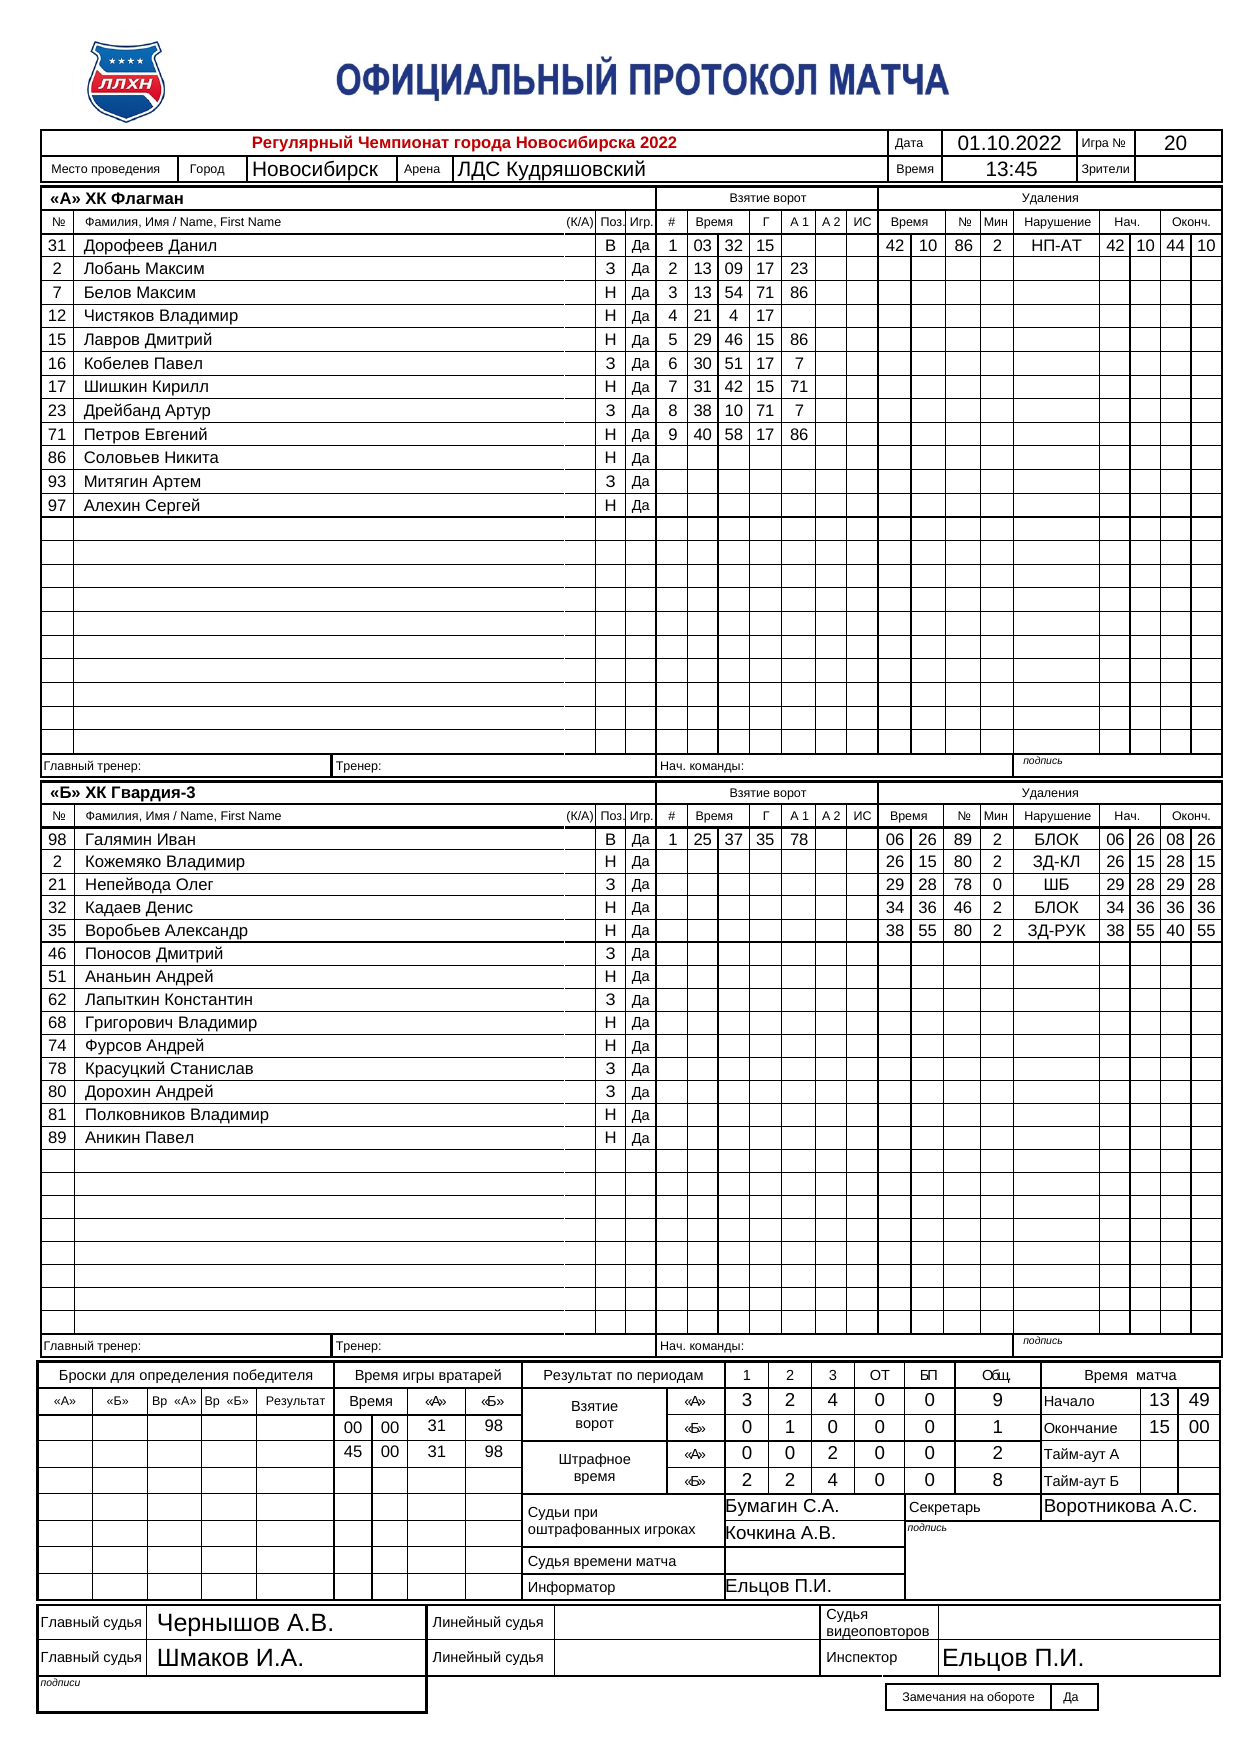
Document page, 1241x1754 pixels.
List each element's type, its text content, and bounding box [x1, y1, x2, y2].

table_cell [1192, 730, 1221, 753]
table_cell [1161, 966, 1190, 987]
table_cell [75, 1196, 564, 1218]
table_cell [782, 920, 815, 941]
table_cell [750, 896, 781, 918]
table_cell 7 [782, 352, 815, 374]
table_cell Кадаев Денис [75, 896, 564, 918]
table_cell З [596, 874, 625, 895]
table_cell [1100, 446, 1129, 469]
table_cell [75, 1173, 564, 1195]
table_cell [39, 1494, 92, 1520]
table_cell [912, 1012, 943, 1033]
table_cell [596, 730, 625, 753]
table_cell Воробьев Александр [75, 920, 564, 941]
table_cell [879, 612, 910, 634]
table_cell [816, 376, 846, 398]
table_cell Игр. [626, 211, 655, 233]
table_cell 13:45 [943, 157, 1076, 181]
table_cell 25 [688, 829, 717, 849]
table_cell [1014, 541, 1099, 564]
table_cell Да [626, 423, 655, 445]
table_cell Результат [257, 1389, 333, 1413]
table_cell 31 [688, 376, 717, 398]
table_cell [719, 920, 749, 941]
table_cell [688, 1035, 717, 1057]
table_cell [1161, 328, 1190, 351]
table_cell [946, 281, 980, 303]
table_cell [1131, 541, 1160, 564]
table_cell [1131, 659, 1160, 682]
table_cell [847, 943, 877, 964]
table_cell [981, 943, 1013, 964]
table_cell Линейный судья [428, 1640, 554, 1675]
table_header Броски для определения победителя [39, 1363, 333, 1387]
table_cell [1100, 588, 1129, 611]
table_cell 2 [981, 920, 1013, 941]
table_cell [626, 1311, 655, 1333]
table_cell [750, 612, 781, 634]
table_cell [1100, 1219, 1129, 1241]
table_cell 38 [1100, 920, 1129, 941]
table_cell [466, 1494, 521, 1520]
table_cell 32 [719, 235, 749, 256]
table_cell [719, 1311, 749, 1333]
table_cell [719, 446, 749, 469]
table_cell [981, 1127, 1013, 1149]
table_cell [657, 896, 687, 918]
table_cell [1131, 1173, 1160, 1195]
table_cell ИС [847, 211, 877, 233]
table_cell [816, 1035, 846, 1057]
table_cell [981, 541, 1013, 564]
table_cell [1161, 636, 1190, 658]
table_cell Да [626, 470, 655, 493]
table_cell Да [626, 305, 655, 327]
table_cell [879, 966, 910, 987]
table_cell 42 [1100, 235, 1129, 256]
table_cell [816, 494, 846, 516]
table_cell [257, 1416, 333, 1440]
table_cell [1131, 588, 1160, 611]
table_cell 0 [855, 1442, 904, 1467]
table_cell [1179, 1441, 1219, 1467]
table_cell [816, 966, 846, 987]
table_cell [912, 399, 945, 422]
table_cell [750, 1012, 781, 1033]
table_cell 00 [373, 1416, 407, 1440]
table_cell [981, 352, 1013, 374]
table_cell 36 [1161, 896, 1190, 918]
table_cell [1141, 1468, 1177, 1493]
table_cell [688, 1288, 717, 1310]
table_cell (К/А) [565, 805, 595, 826]
table_cell [657, 707, 687, 729]
table_cell [688, 541, 717, 564]
table_cell 30 [688, 352, 717, 374]
table_cell Дорофеев Данил [74, 235, 564, 256]
table_cell [688, 966, 717, 987]
table_cell [1014, 1012, 1099, 1033]
table_cell [565, 235, 595, 256]
table_cell [847, 376, 877, 398]
table_cell 0 [905, 1415, 954, 1440]
table_cell [782, 1104, 815, 1126]
table_cell 10 [719, 399, 749, 422]
table_cell № [42, 805, 74, 826]
table_cell [39, 1416, 92, 1440]
table_cell Фурсов Андрей [75, 1035, 564, 1057]
table_cell [750, 1242, 781, 1264]
table_header 3 [812, 1363, 854, 1387]
table_cell [42, 588, 73, 611]
table_cell [912, 1265, 943, 1287]
table_cell [1161, 1012, 1190, 1033]
table_cell 17 [750, 352, 781, 374]
table_cell Да [626, 281, 655, 303]
table_cell [879, 376, 910, 398]
table_cell 21 [688, 305, 717, 327]
table_cell [912, 989, 943, 1011]
table_cell [816, 518, 846, 540]
table_cell 8 [657, 399, 687, 422]
table_cell [688, 1012, 717, 1033]
table_cell [74, 730, 564, 753]
table_cell [782, 1150, 815, 1172]
table_cell 2 [981, 896, 1013, 918]
table_cell [1014, 1288, 1099, 1310]
table_cell [565, 541, 595, 564]
table_cell [847, 423, 877, 445]
table_cell [257, 1521, 333, 1546]
table_cell [596, 683, 625, 706]
table_cell [1100, 281, 1129, 303]
table_cell Да [626, 829, 655, 849]
table_cell 86 [782, 281, 815, 303]
table_cell 0 [812, 1415, 854, 1440]
table_cell [1100, 659, 1129, 682]
table_cell Нач. команды: [657, 1335, 1012, 1356]
table_cell [1131, 989, 1160, 1011]
table_cell Нарушение [1014, 211, 1099, 233]
table_cell 55 [912, 920, 943, 941]
table_cell 86 [782, 328, 815, 351]
table_cell [1014, 612, 1099, 634]
table_cell Да [626, 850, 655, 872]
table_cell [1014, 446, 1099, 469]
table_cell Да [626, 352, 655, 374]
table_cell [1100, 1242, 1129, 1264]
table_cell 1 [657, 829, 687, 849]
table_cell Ельцов П.И. [939, 1640, 1219, 1675]
table_cell 15 [1192, 850, 1221, 872]
table_cell [944, 1058, 980, 1079]
table_cell [847, 1288, 877, 1310]
table_cell Взятие ворот [523, 1389, 666, 1440]
table_cell 71 [42, 423, 73, 445]
table_cell [946, 683, 980, 706]
table_cell [750, 1150, 781, 1172]
table_cell 35 [750, 829, 781, 849]
table_cell 13 [688, 281, 717, 303]
table_cell 15 [42, 328, 73, 351]
table_cell [42, 683, 73, 706]
table_cell [912, 1150, 943, 1172]
table_cell [981, 1104, 1013, 1126]
table_cell Да [626, 494, 655, 516]
table_cell [42, 541, 73, 564]
table_header Общ. [956, 1363, 1040, 1387]
table_cell [912, 659, 945, 682]
table_cell [816, 683, 846, 706]
table_cell [1192, 943, 1221, 964]
table_cell [912, 636, 945, 658]
table_cell 06 [879, 829, 910, 849]
table_cell [1192, 470, 1221, 493]
table_cell [1100, 1127, 1129, 1149]
table_cell [1192, 1288, 1221, 1310]
table_cell [912, 423, 945, 445]
table_cell [93, 1521, 147, 1546]
table_cell (К/А) [565, 211, 595, 233]
table_cell [719, 636, 749, 658]
table_cell [816, 1219, 846, 1241]
table_cell [981, 1196, 1013, 1218]
table_cell [944, 989, 980, 1011]
table_cell [148, 1468, 201, 1493]
table_cell [782, 683, 815, 706]
table_cell З [596, 399, 625, 422]
table_cell [1131, 257, 1160, 280]
table_cell [816, 659, 846, 682]
table_cell Окончание [1042, 1415, 1140, 1440]
table_cell [912, 1288, 943, 1310]
table_cell [335, 1574, 371, 1599]
table_cell Секретарь [906, 1495, 1040, 1520]
table_cell [565, 1104, 595, 1126]
table_cell [879, 636, 910, 658]
table_cell [335, 1547, 371, 1573]
table_cell [879, 730, 910, 753]
table_cell [847, 730, 877, 753]
table_cell [782, 874, 815, 895]
table_cell [148, 1547, 201, 1573]
table_cell Да [626, 989, 655, 1011]
table_cell [1192, 707, 1221, 729]
table_cell [688, 1081, 717, 1103]
table_cell 31 [408, 1441, 465, 1467]
table_cell Судьи при оштрафованных игроках [523, 1495, 724, 1546]
table_cell 4 [812, 1468, 854, 1493]
table_cell [847, 1196, 877, 1218]
table_cell [946, 376, 980, 398]
table_cell [1161, 541, 1190, 564]
table_cell [750, 1288, 781, 1310]
table_cell [912, 730, 945, 753]
table_cell [1131, 612, 1160, 634]
table_cell [565, 328, 595, 351]
table_cell [202, 1441, 256, 1467]
table_cell [657, 874, 687, 895]
table_cell [944, 1219, 980, 1241]
table_cell [688, 1127, 717, 1149]
table_cell [816, 565, 846, 587]
table_cell З [596, 1058, 625, 1079]
table_cell Поз. [596, 211, 625, 233]
table_cell [202, 1468, 256, 1493]
table_cell [688, 1058, 717, 1079]
table_cell [565, 1196, 595, 1218]
table_cell [1131, 1127, 1160, 1149]
table_cell [847, 1311, 877, 1333]
table_cell [782, 850, 815, 872]
table_cell [981, 423, 1013, 445]
table_cell [1161, 1288, 1190, 1310]
table_cell [1192, 423, 1221, 445]
table_cell [782, 730, 815, 753]
table_cell [1100, 966, 1129, 987]
table_header Время игры вратарей [335, 1363, 521, 1387]
table_cell [847, 1150, 877, 1172]
table_cell [1131, 328, 1160, 351]
table_cell ИС [847, 805, 877, 826]
table_cell [1014, 257, 1099, 280]
table_cell [719, 470, 749, 493]
table_cell [981, 1311, 1013, 1333]
table_cell [257, 1441, 333, 1467]
table_cell [847, 1219, 877, 1241]
table_cell [981, 305, 1013, 327]
table_cell № [42, 211, 73, 233]
table_cell [1161, 518, 1190, 540]
table_cell [1100, 565, 1129, 587]
table_cell [719, 683, 749, 706]
table_cell [946, 518, 980, 540]
table_cell [981, 446, 1013, 469]
table_cell [1100, 1081, 1129, 1103]
table_cell [879, 352, 910, 374]
table_cell [847, 707, 877, 729]
table_cell 26 [1100, 850, 1129, 872]
table_cell [879, 1058, 910, 1079]
table_cell [1161, 305, 1190, 327]
table_cell [782, 1127, 815, 1149]
table_cell [657, 494, 687, 516]
table_cell 1 [657, 235, 687, 256]
table_cell [946, 305, 980, 327]
table_cell [912, 1058, 943, 1079]
table_cell Чистяков Владимир [74, 305, 564, 327]
table_cell [596, 565, 625, 587]
table_cell [981, 328, 1013, 351]
table_cell 46 [719, 328, 749, 351]
table_cell [1131, 1058, 1160, 1079]
table_cell [719, 850, 749, 872]
table_cell 51 [719, 352, 749, 374]
table_cell 2 [726, 1468, 768, 1493]
table_cell [816, 1311, 846, 1333]
table_cell Время [688, 211, 749, 233]
table_cell [719, 1127, 749, 1149]
table_cell [1014, 989, 1099, 1011]
table_cell [879, 423, 910, 445]
table_cell [879, 518, 910, 540]
table_cell «Б» [668, 1468, 724, 1493]
table_cell [879, 1288, 910, 1310]
table_cell [912, 352, 945, 374]
table_cell [816, 541, 846, 564]
table_cell [981, 730, 1013, 753]
table_cell [1161, 376, 1190, 398]
table_cell [1014, 636, 1099, 658]
table_cell [657, 1058, 687, 1079]
table_cell [657, 636, 687, 658]
table_cell [1014, 1196, 1099, 1218]
table_cell Красуцкий Станислав [75, 1058, 564, 1079]
table_cell З [596, 989, 625, 1011]
table_cell [981, 612, 1013, 634]
table_cell «А» [39, 1389, 92, 1413]
table_cell [657, 470, 687, 493]
table_cell [879, 989, 910, 1011]
table_cell [847, 1104, 877, 1126]
table_cell [944, 1311, 980, 1333]
table_header Игра № [1078, 131, 1134, 155]
table_cell [1192, 683, 1221, 706]
table_cell [1014, 1173, 1099, 1195]
table_cell [42, 1150, 74, 1172]
table_cell [565, 730, 595, 753]
table_cell [981, 494, 1013, 516]
table_cell [726, 1548, 904, 1573]
table_cell [688, 896, 717, 918]
table_cell Белов Максим [74, 281, 564, 303]
table_cell [719, 1173, 749, 1195]
table_cell [657, 850, 687, 872]
table_cell [847, 305, 877, 327]
table_cell [981, 1288, 1013, 1310]
table_cell [565, 399, 595, 422]
table_cell А 2 [816, 805, 846, 826]
table_cell [782, 896, 815, 918]
table_cell [626, 636, 655, 658]
table_cell [719, 612, 749, 634]
table_cell 31 [42, 235, 73, 256]
table_cell [688, 612, 717, 634]
table_cell «А» [668, 1389, 724, 1413]
table_cell [847, 1173, 877, 1195]
table_cell [1131, 1219, 1160, 1241]
table_cell [657, 1196, 687, 1218]
table_cell [719, 1265, 749, 1287]
table_cell Да [626, 376, 655, 398]
table_cell [879, 1035, 910, 1057]
table_header «А» ХК Флагман [42, 188, 655, 209]
table_cell [74, 565, 564, 587]
table_cell «А» [668, 1442, 724, 1467]
table_cell [257, 1547, 333, 1573]
table_cell 17 [42, 376, 73, 398]
table_cell [879, 565, 910, 587]
table_cell [1161, 1265, 1190, 1287]
table_cell [1100, 943, 1129, 964]
table_cell 31 [408, 1416, 465, 1440]
table_cell 21 [42, 874, 74, 895]
table_cell [981, 1035, 1013, 1057]
table_cell [981, 1219, 1013, 1241]
table_cell [912, 305, 945, 327]
table_cell 4 [657, 305, 687, 327]
table_cell [816, 423, 846, 445]
table_cell 2 [981, 235, 1013, 256]
table_cell 0 [726, 1415, 768, 1440]
table_cell [847, 518, 877, 540]
table_cell [626, 1150, 655, 1172]
table_cell З [596, 1081, 625, 1103]
table_cell Нарушение [1014, 805, 1099, 826]
table_cell [1100, 1104, 1129, 1126]
table_cell [946, 352, 980, 374]
table_cell [148, 1521, 201, 1546]
table_cell [565, 943, 595, 964]
table_cell Нач. [1100, 211, 1160, 233]
table_cell [879, 1196, 910, 1218]
table_cell 17 [750, 305, 781, 327]
table_cell Алехин Сергей [74, 494, 564, 516]
table_cell Да [626, 328, 655, 351]
table_cell [847, 850, 877, 872]
table_cell [750, 446, 781, 469]
table_cell [1192, 1265, 1221, 1287]
table_cell [782, 494, 815, 516]
table_cell 2 [812, 1442, 854, 1467]
table_cell [74, 588, 564, 611]
table_cell [981, 966, 1013, 987]
table_cell [657, 518, 687, 540]
table_cell 98 [466, 1441, 521, 1467]
table_cell [626, 565, 655, 587]
table_cell Ананьин Андрей [75, 966, 564, 987]
table_cell [466, 1521, 521, 1546]
table_cell Н [596, 966, 625, 987]
table_cell [1131, 305, 1160, 327]
table_cell [1131, 1242, 1160, 1264]
table_cell 62 [42, 989, 74, 1011]
table_cell [373, 1468, 407, 1493]
table_cell 34 [1100, 896, 1129, 918]
table_cell [750, 636, 781, 658]
table_cell [1131, 281, 1160, 303]
table_cell [1192, 1196, 1221, 1218]
table_cell Да [626, 896, 655, 918]
table_cell [847, 588, 877, 611]
table_cell 7 [42, 281, 73, 303]
table_cell [565, 989, 595, 1011]
table_cell [944, 1035, 980, 1057]
table_cell 0 [855, 1389, 904, 1413]
table_cell [946, 541, 980, 564]
table_cell Главный судья [39, 1606, 146, 1639]
table_cell [74, 707, 564, 729]
table_cell Кочкина А.В. [726, 1521, 904, 1546]
table_cell 0 [905, 1442, 954, 1467]
table_cell [202, 1521, 256, 1546]
table_cell [912, 1173, 943, 1195]
table_cell 34 [879, 896, 910, 918]
table_cell 32 [42, 896, 74, 918]
table_cell [816, 352, 846, 374]
table_cell [565, 1242, 595, 1264]
table_cell [847, 565, 877, 587]
table_cell [688, 470, 717, 493]
table_cell Чернышов А.В. [147, 1606, 425, 1639]
table_cell [1161, 659, 1190, 682]
table_cell [750, 850, 781, 872]
table_cell [75, 1265, 564, 1287]
table_cell [466, 1574, 521, 1599]
table_cell [816, 1265, 846, 1287]
table_cell [1131, 1150, 1160, 1172]
table_cell [1100, 494, 1129, 516]
table_cell [596, 1242, 625, 1264]
table_cell [1014, 588, 1099, 611]
table_cell [202, 1416, 256, 1440]
table_cell [816, 470, 846, 493]
table_cell [1131, 494, 1160, 516]
table_cell [74, 636, 564, 658]
table_cell [1100, 1150, 1129, 1172]
table_cell 26 [879, 850, 910, 872]
table_cell [148, 1494, 201, 1520]
table_cell [719, 565, 749, 587]
table_cell [719, 494, 749, 516]
table_cell [408, 1547, 465, 1573]
table_cell [912, 1035, 943, 1057]
table_cell [408, 1468, 465, 1493]
table_cell [565, 1311, 595, 1333]
table_cell [981, 1081, 1013, 1103]
table_cell [657, 1012, 687, 1033]
table_cell [657, 966, 687, 987]
table_cell [1131, 352, 1160, 374]
table_cell Да [626, 1012, 655, 1033]
table_cell 0 [855, 1468, 904, 1493]
table_cell Н [596, 1127, 625, 1149]
table_cell [626, 1242, 655, 1264]
table_cell [719, 1058, 749, 1079]
table_cell [565, 470, 595, 493]
table_cell З [596, 943, 625, 964]
table_cell [946, 659, 980, 682]
table_cell [42, 612, 73, 634]
table_cell [1131, 470, 1160, 493]
table_cell Дорохин Андрей [75, 1081, 564, 1103]
table_cell [42, 1311, 74, 1333]
table_cell Фамилия, Имя / Name, First Name [74, 211, 565, 233]
table_cell [750, 1127, 781, 1149]
table_cell [981, 1265, 1013, 1287]
table_cell [688, 1219, 717, 1241]
table_cell ЗД-РУК [1014, 920, 1099, 941]
table_cell Непейвода Олег [75, 874, 564, 895]
table_cell [1192, 966, 1221, 987]
table_cell 40 [1161, 920, 1190, 941]
table_cell [1100, 518, 1129, 540]
table_cell [816, 1288, 846, 1310]
table_cell [39, 1521, 92, 1546]
table_cell [657, 446, 687, 469]
table_cell [879, 707, 910, 729]
table_cell Кобелев Павел [74, 352, 564, 374]
table_cell [782, 1288, 815, 1310]
table_cell [1161, 588, 1190, 611]
table_cell 42 [719, 376, 749, 398]
table_cell [657, 1104, 687, 1126]
table_cell [1014, 1081, 1099, 1103]
table_cell 0 [905, 1389, 954, 1413]
table_cell [782, 1035, 815, 1057]
table_cell [782, 1196, 815, 1218]
table_cell [782, 943, 815, 964]
table_cell [1131, 943, 1160, 964]
table_cell [1161, 257, 1190, 280]
table_cell [912, 1219, 943, 1241]
table_cell 28 [1161, 850, 1190, 872]
table_cell 28 [1192, 874, 1221, 895]
table_cell [981, 518, 1013, 540]
table_cell [565, 1058, 595, 1079]
table_cell Н [596, 896, 625, 918]
table_cell [42, 659, 73, 682]
table_cell [750, 683, 781, 706]
table_cell Вр «Б» [202, 1389, 256, 1413]
table_cell [1014, 281, 1099, 303]
table_cell [847, 636, 877, 658]
table_cell 68 [42, 1012, 74, 1033]
table_cell [688, 683, 717, 706]
table_cell [981, 683, 1013, 706]
table_cell 78 [944, 874, 980, 895]
table_cell [750, 588, 781, 611]
table_cell [719, 659, 749, 682]
table_cell [981, 399, 1013, 422]
table_cell [1014, 518, 1099, 540]
table_cell [565, 829, 595, 849]
table_cell [879, 1081, 910, 1103]
table_cell [42, 518, 73, 540]
table_cell 5 [657, 328, 687, 351]
table_cell Время [879, 211, 945, 233]
table_cell 35 [42, 920, 74, 941]
table_cell [42, 1173, 74, 1195]
table_cell [626, 588, 655, 611]
table_cell [946, 257, 980, 280]
table_cell Тайм-аут Б [1042, 1468, 1140, 1493]
table_cell [688, 1104, 717, 1126]
table_cell [1014, 1127, 1099, 1149]
table_cell Информатор [523, 1575, 724, 1599]
table_cell [879, 305, 910, 327]
table_cell 55 [1192, 920, 1221, 941]
table_cell [1014, 399, 1099, 422]
table_cell [1014, 328, 1099, 351]
table_cell [657, 683, 687, 706]
table_cell [939, 1606, 1219, 1639]
table_cell [42, 565, 73, 587]
table_cell А 2 [816, 211, 846, 233]
table_cell 36 [1131, 896, 1160, 918]
table_cell Н [596, 281, 625, 303]
table_cell [565, 423, 595, 445]
table_cell [847, 257, 877, 280]
table_cell [688, 446, 717, 469]
table_cell [750, 1196, 781, 1218]
table_cell [555, 1606, 819, 1639]
table_cell [847, 281, 877, 303]
table_cell [750, 1265, 781, 1287]
table_cell [565, 588, 595, 611]
table_cell [719, 1104, 749, 1126]
table_cell Г [750, 805, 781, 826]
table_cell [719, 896, 749, 918]
table_cell [1192, 588, 1221, 611]
table_cell [816, 920, 846, 941]
table_cell [1100, 399, 1129, 422]
table_cell [981, 707, 1013, 729]
table_cell 00 [373, 1441, 407, 1467]
table_cell В [596, 235, 625, 256]
table_cell 0 [855, 1415, 904, 1440]
table_cell 29 [688, 328, 717, 351]
table_cell [847, 494, 877, 516]
table_cell [657, 1127, 687, 1149]
table_cell [1100, 683, 1129, 706]
table_cell Время [889, 157, 941, 181]
table_cell [688, 565, 717, 587]
table_cell 2 [981, 850, 1013, 872]
table_cell Да [626, 1058, 655, 1079]
table_cell Да [626, 943, 655, 964]
table_cell Митягин Артем [74, 470, 564, 493]
table_cell [202, 1494, 256, 1520]
table_cell [847, 399, 877, 422]
table_cell [981, 565, 1013, 587]
table_cell [1192, 1173, 1221, 1195]
table_cell [1192, 1081, 1221, 1103]
table_cell [1014, 470, 1099, 493]
table_cell [565, 376, 595, 398]
table_cell [596, 1196, 625, 1218]
table_cell [719, 966, 749, 987]
table_cell [719, 1150, 749, 1172]
table_cell [847, 683, 877, 706]
table_cell [565, 1265, 595, 1287]
table_cell [1161, 707, 1190, 729]
table_cell 89 [944, 829, 980, 849]
table_cell 2 [657, 257, 687, 280]
table_cell [688, 1265, 717, 1287]
table_cell [1014, 565, 1099, 587]
table_cell [1161, 1058, 1190, 1079]
table_cell 23 [42, 399, 73, 422]
table_cell [657, 612, 687, 634]
table_cell подписи [39, 1677, 425, 1711]
table_cell [912, 376, 945, 398]
table_cell Начало [1042, 1389, 1140, 1413]
table_cell [626, 518, 655, 540]
table_cell [912, 257, 945, 280]
table_cell Да [626, 1127, 655, 1149]
table_cell А 1 [782, 805, 815, 826]
table_cell [1014, 1035, 1099, 1057]
table_cell [596, 588, 625, 611]
table_cell [879, 659, 910, 682]
table_header 1 [726, 1363, 768, 1387]
table_cell [657, 1242, 687, 1264]
table_cell [1131, 636, 1160, 658]
table_cell 38 [879, 920, 910, 941]
table_cell 03 [688, 235, 717, 256]
table_cell 49 [1179, 1389, 1219, 1413]
table_cell Место проведения [42, 157, 177, 181]
table_cell 40 [688, 423, 717, 445]
table_cell [565, 1081, 595, 1103]
table_cell ШБ [1014, 874, 1099, 895]
table_cell [879, 1265, 910, 1287]
table_cell [1099, 1682, 1220, 1711]
table_cell Н [596, 1104, 625, 1126]
table_cell 93 [42, 470, 73, 493]
table_cell [750, 659, 781, 682]
table_cell 78 [42, 1058, 74, 1079]
table_cell [1014, 1265, 1099, 1287]
table_cell [565, 966, 595, 987]
table_cell [944, 1196, 980, 1218]
table_cell [657, 541, 687, 564]
table_cell [750, 565, 781, 587]
table_cell 71 [782, 376, 815, 398]
table_cell [257, 1574, 333, 1599]
table_cell [816, 235, 846, 256]
table_cell 37 [719, 829, 749, 849]
table_cell [626, 1288, 655, 1310]
table_cell [1014, 494, 1099, 516]
table_cell БЛОК [1014, 896, 1099, 918]
table_cell [596, 1311, 625, 1333]
table_cell Н [596, 376, 625, 398]
table_cell [688, 518, 717, 540]
table_cell [879, 588, 910, 611]
table_cell [565, 1150, 595, 1172]
table_cell [1014, 659, 1099, 682]
table_cell [782, 1311, 815, 1333]
table_cell [816, 730, 846, 753]
table_cell [626, 730, 655, 753]
table_cell [1014, 683, 1099, 706]
table_cell [1192, 518, 1221, 540]
table_cell [981, 1173, 1013, 1195]
table_cell Оконч. [1161, 805, 1221, 826]
table_cell Оконч. [1161, 211, 1221, 233]
table_cell 26 [912, 829, 943, 849]
table_cell [816, 636, 846, 658]
table_cell подпись [1014, 1335, 1221, 1356]
table_cell 15 [750, 328, 781, 351]
table_cell [1161, 1104, 1190, 1126]
table_cell [657, 565, 687, 587]
table_cell [847, 541, 877, 564]
table_cell 10 [912, 235, 945, 256]
table_cell [596, 1173, 625, 1195]
table_cell [1014, 1311, 1099, 1333]
table_cell Н [596, 1012, 625, 1033]
table_cell [782, 235, 815, 256]
table_cell Да [626, 1081, 655, 1103]
table_cell 86 [782, 423, 815, 445]
table_cell [981, 1150, 1013, 1172]
table_cell [750, 730, 781, 753]
table_cell 58 [719, 423, 749, 445]
table_cell [565, 636, 595, 658]
table_cell [946, 707, 980, 729]
table_cell [1161, 612, 1190, 634]
table_cell [657, 1311, 687, 1333]
table_cell [42, 1242, 74, 1264]
table_cell Н [596, 494, 625, 516]
table_cell 4 [812, 1389, 854, 1413]
table_cell [782, 518, 815, 540]
table_cell [750, 1219, 781, 1241]
table_cell 2 [956, 1442, 1040, 1467]
table_cell Штрафное время [523, 1442, 666, 1493]
table_cell [912, 707, 945, 729]
table_cell [719, 588, 749, 611]
table_cell [1014, 730, 1099, 753]
table_cell [782, 588, 815, 611]
table_cell [847, 1058, 877, 1079]
table_cell 55 [1131, 920, 1160, 941]
table_cell [750, 541, 781, 564]
table_cell [782, 541, 815, 564]
table_header Взятие ворот [657, 188, 877, 209]
table_cell [719, 1012, 749, 1033]
table_cell Да [626, 920, 655, 941]
table_cell [750, 707, 781, 729]
table_cell [565, 1035, 595, 1057]
table_cell [657, 1173, 687, 1195]
table_cell [1161, 1173, 1190, 1195]
table_cell [1100, 1311, 1129, 1333]
table_cell Галямин Иван [75, 829, 564, 849]
table_cell [657, 659, 687, 682]
table_cell [944, 1265, 980, 1287]
table_cell [1014, 1242, 1099, 1264]
table_cell [1131, 707, 1160, 729]
table_cell [39, 1468, 92, 1493]
table_cell «А» [408, 1389, 465, 1413]
table_cell № [944, 805, 980, 826]
table_cell 15 [1131, 850, 1160, 872]
table_cell [847, 829, 877, 849]
table_cell [1161, 470, 1190, 493]
table_cell [847, 352, 877, 374]
table_header Замечания на обороте [887, 1685, 1050, 1709]
table_cell [912, 1127, 943, 1149]
table_cell 81 [42, 1104, 74, 1126]
table_cell [1131, 1196, 1160, 1218]
table_cell [1014, 423, 1099, 445]
table_cell [626, 1219, 655, 1241]
table_cell [847, 1127, 877, 1149]
table_cell Да [626, 966, 655, 987]
table_cell [944, 943, 980, 964]
table_cell 09 [719, 257, 749, 280]
table_cell Инспектор [821, 1640, 938, 1675]
table_cell [750, 989, 781, 1011]
table_cell [782, 989, 815, 1011]
table_cell 3 [657, 281, 687, 303]
table_cell [1192, 1150, 1221, 1172]
table_cell [626, 541, 655, 564]
table_cell [981, 470, 1013, 493]
table_cell [688, 874, 717, 895]
table_cell [335, 1468, 371, 1493]
table_cell [879, 1219, 910, 1241]
table_cell [981, 1012, 1013, 1033]
table_cell [1192, 565, 1221, 587]
table_cell [879, 683, 910, 706]
table_cell [93, 1468, 147, 1493]
table_cell Тайм-аут А [1042, 1441, 1140, 1467]
table_cell [719, 943, 749, 964]
table_cell [1192, 659, 1221, 682]
table_cell 51 [42, 966, 74, 987]
table_cell [1131, 1035, 1160, 1057]
table_cell Нач. [1100, 805, 1160, 826]
table_cell [879, 257, 910, 280]
table_cell [1100, 612, 1129, 634]
table_cell [1014, 943, 1099, 964]
table_cell [657, 1288, 687, 1310]
table_cell [847, 612, 877, 634]
table_cell [981, 659, 1013, 682]
table_cell [1192, 612, 1221, 634]
table_cell Полковников Владимир [75, 1104, 564, 1126]
table_cell [565, 1173, 595, 1195]
table_cell Линейный судья [428, 1606, 554, 1639]
table_cell [565, 352, 595, 374]
table_cell [847, 896, 877, 918]
table_cell Судья видеоповторов [821, 1606, 938, 1639]
table_cell Мин [981, 211, 1013, 233]
table_cell [1192, 446, 1221, 469]
table_cell [719, 989, 749, 1011]
table_cell [688, 730, 717, 753]
table_cell № [946, 211, 980, 233]
table_cell [74, 659, 564, 682]
table_cell Поз. [596, 805, 625, 826]
table_cell [719, 1219, 749, 1241]
table_cell [816, 1196, 846, 1218]
table_cell 2 [42, 850, 74, 872]
table_cell [408, 1494, 465, 1520]
table_cell [75, 1242, 564, 1264]
table_cell Мин [981, 805, 1013, 826]
table_cell 2 [769, 1468, 811, 1493]
table_cell [1161, 1127, 1190, 1149]
table_cell [816, 1173, 846, 1195]
table_cell [688, 707, 717, 729]
table_cell [657, 1219, 687, 1241]
table_cell [688, 920, 717, 941]
table_cell [1131, 966, 1160, 987]
table_cell Петров Евгений [74, 423, 564, 445]
table_cell [816, 1242, 846, 1264]
table_cell [782, 1219, 815, 1241]
table_cell [1192, 1035, 1221, 1057]
table_cell [847, 235, 877, 256]
table_cell [688, 494, 717, 516]
table_cell [596, 659, 625, 682]
table_cell 28 [912, 874, 943, 895]
table_cell З [596, 470, 625, 493]
table_cell 28 [1131, 874, 1160, 895]
table_cell [1192, 376, 1221, 398]
table_cell [1192, 1219, 1221, 1241]
table_cell [657, 1265, 687, 1287]
table_cell [981, 636, 1013, 658]
table_cell [946, 494, 980, 516]
table_cell [596, 541, 625, 564]
table_cell 0 [905, 1468, 954, 1493]
table_cell [981, 257, 1013, 280]
table_cell Н [596, 328, 625, 351]
table_cell [688, 1311, 717, 1333]
table_cell 26 [1131, 829, 1160, 849]
table_cell [93, 1494, 147, 1520]
table_cell [555, 1640, 819, 1675]
table_cell [1131, 1311, 1160, 1333]
table_cell [1192, 1104, 1221, 1126]
table_cell В [596, 829, 625, 849]
table_cell 15 [912, 850, 943, 872]
table_cell [879, 328, 910, 351]
table_cell [565, 874, 595, 895]
table_cell 10 [1131, 235, 1160, 256]
table_cell 7 [657, 376, 687, 398]
table_cell [1100, 376, 1129, 398]
table_cell [912, 565, 945, 587]
table_cell [946, 470, 980, 493]
table_cell [719, 1081, 749, 1103]
table_cell [782, 1012, 815, 1033]
table_cell [946, 730, 980, 753]
table_cell [565, 1127, 595, 1149]
table_cell [565, 281, 595, 303]
table_cell [1161, 281, 1190, 303]
table_cell [847, 1242, 877, 1264]
table_cell [879, 1104, 910, 1126]
table_cell [75, 1311, 564, 1333]
table_header Регулярный Чемпионат города Новосибирска 2022 [42, 131, 887, 155]
table_cell [1131, 399, 1160, 422]
table_header БП [905, 1363, 954, 1387]
table_cell [782, 305, 815, 327]
table_cell [93, 1574, 147, 1599]
table_cell [39, 1547, 92, 1573]
table_cell [688, 1242, 717, 1264]
table_cell [74, 612, 564, 634]
table_cell [946, 399, 980, 422]
table_cell З [596, 352, 625, 374]
table_cell 36 [912, 896, 943, 918]
table_cell [816, 829, 846, 849]
table_cell [879, 470, 910, 493]
table_cell 9 [657, 423, 687, 445]
table_cell [946, 328, 980, 351]
table_cell [879, 541, 910, 564]
table_cell [596, 1288, 625, 1310]
table_cell [1136, 157, 1221, 181]
table_cell Нач. команды: [657, 755, 1012, 776]
table_cell Зрители [1078, 157, 1134, 181]
table_cell 0 [726, 1442, 768, 1467]
table_cell Воротникова А.С. [1042, 1495, 1219, 1520]
table_cell [912, 328, 945, 351]
table_cell Главный тренер: [42, 755, 330, 776]
table_cell [1161, 565, 1190, 587]
table_cell [816, 588, 846, 611]
table_cell [847, 328, 877, 351]
table_cell [719, 1196, 749, 1218]
table_cell [719, 1288, 749, 1310]
table_cell [981, 989, 1013, 1011]
table_cell [1192, 352, 1221, 374]
table_cell [657, 588, 687, 611]
table_cell [93, 1547, 147, 1573]
table_cell [596, 636, 625, 658]
table_cell [565, 612, 595, 634]
table_cell [944, 1242, 980, 1264]
table_cell [816, 1058, 846, 1079]
table_cell 71 [750, 399, 781, 422]
table_cell [782, 966, 815, 987]
table_cell [879, 446, 910, 469]
table_cell [1100, 328, 1129, 351]
table_cell [946, 612, 980, 634]
table_cell 44 [1161, 235, 1190, 256]
table_cell [750, 1311, 781, 1333]
table_cell [1192, 541, 1221, 564]
table_cell [1100, 1288, 1129, 1310]
table_cell 8 [956, 1468, 1040, 1493]
table_cell [688, 588, 717, 611]
table_cell [1161, 1035, 1190, 1057]
table_cell [688, 1173, 717, 1195]
table_cell 13 [688, 257, 717, 280]
table_cell [1131, 446, 1160, 469]
table_cell 78 [782, 829, 815, 849]
table_cell [912, 1242, 943, 1264]
table_cell [75, 1219, 564, 1241]
table_cell [1100, 1196, 1129, 1218]
table_cell [944, 1081, 980, 1103]
table_cell [596, 518, 625, 540]
table_cell 4 [719, 305, 749, 327]
table_cell [1192, 257, 1221, 280]
table_cell [879, 943, 910, 964]
table_cell [782, 1173, 815, 1195]
table_cell [719, 730, 749, 753]
table_cell [657, 730, 687, 753]
table_cell Н [596, 423, 625, 445]
table_cell [257, 1468, 333, 1493]
table_cell 00 [335, 1416, 371, 1440]
table_cell [565, 896, 595, 918]
table_cell Ельцов П.И. [726, 1575, 904, 1599]
table_cell 15 [750, 235, 781, 256]
table_cell [879, 281, 910, 303]
table_cell [816, 896, 846, 918]
table_cell [202, 1547, 256, 1573]
table_cell [944, 1127, 980, 1149]
table_cell [816, 399, 846, 422]
table_cell [912, 1081, 943, 1103]
picture [5, 28, 1179, 129]
table_cell [816, 1081, 846, 1103]
table_cell 97 [42, 494, 73, 516]
table_cell [944, 1104, 980, 1126]
table_header Удаления [879, 188, 1221, 209]
table_cell [1100, 730, 1129, 753]
table_cell [657, 1035, 687, 1057]
table_cell 12 [42, 305, 73, 327]
table_cell [1100, 352, 1129, 374]
table_cell [816, 305, 846, 327]
table_cell Вр «А» [148, 1389, 201, 1413]
table_cell Шишкин Кирилл [74, 376, 564, 398]
table_cell [565, 920, 595, 941]
table_cell [42, 730, 73, 753]
table_cell [912, 943, 943, 964]
table_cell [373, 1574, 407, 1599]
table_cell 36 [1192, 896, 1221, 918]
table_cell [944, 1012, 980, 1033]
table_cell [1161, 1311, 1190, 1333]
table_cell [719, 1242, 749, 1264]
table_cell [1192, 1127, 1221, 1149]
table_cell 29 [1100, 874, 1129, 895]
table_cell [42, 1196, 74, 1218]
table_header Время матча [1042, 1363, 1219, 1387]
table_cell [626, 1196, 655, 1218]
table_cell [1100, 1265, 1129, 1287]
table_cell [1014, 376, 1099, 398]
table_cell [1014, 707, 1099, 729]
table_cell [408, 1574, 465, 1599]
table_cell [816, 281, 846, 303]
table_cell Время [688, 805, 749, 826]
table_cell Дрейбанд Артур [74, 399, 564, 422]
table_cell 29 [1161, 874, 1190, 895]
table_cell [816, 612, 846, 634]
table_cell [626, 612, 655, 634]
table_cell 46 [42, 943, 74, 964]
table_cell [93, 1441, 147, 1467]
table_cell [912, 683, 945, 706]
table_cell [816, 257, 846, 280]
table_cell [565, 518, 595, 540]
table_cell [719, 707, 749, 729]
table_cell Н [596, 305, 625, 327]
table_cell Да [626, 235, 655, 256]
table_cell [565, 1219, 595, 1241]
table_cell [408, 1521, 465, 1546]
table_cell Н [596, 1035, 625, 1057]
table_cell [688, 659, 717, 682]
table_cell [879, 494, 910, 516]
table_cell 6 [657, 352, 687, 374]
table_cell 54 [719, 281, 749, 303]
table_cell [565, 850, 595, 872]
table_cell [1161, 1150, 1190, 1172]
table_cell [782, 1058, 815, 1079]
table_cell [981, 1058, 1013, 1079]
table_cell [1161, 1081, 1190, 1103]
table_cell [750, 1081, 781, 1103]
table_cell [782, 1242, 815, 1264]
table_cell [626, 707, 655, 729]
table_cell Игр. [626, 805, 655, 826]
table_cell Время [335, 1389, 407, 1413]
table_cell [847, 470, 877, 493]
table_cell Главный тренер: [42, 1335, 330, 1356]
table_header Взятие ворот [657, 783, 877, 803]
table_cell [688, 850, 717, 872]
table_cell 2 [42, 257, 73, 280]
table_cell [202, 1574, 256, 1599]
table_cell [565, 494, 595, 516]
table_cell Да [626, 1104, 655, 1126]
table_cell Судья времени матча [523, 1548, 724, 1573]
table_cell [1161, 1196, 1190, 1218]
table_cell [816, 1104, 846, 1126]
table_cell [847, 1035, 877, 1057]
table_cell [1161, 446, 1190, 469]
table_cell [1100, 707, 1129, 729]
table_cell [1161, 683, 1190, 706]
table_cell [1100, 470, 1129, 493]
table_cell Тренер: [333, 1335, 655, 1356]
table_cell Да [626, 874, 655, 895]
table_cell [1131, 1288, 1160, 1310]
table_cell [750, 494, 781, 516]
table_header Удаления [879, 783, 1221, 803]
table_cell 71 [750, 281, 781, 303]
table_cell [1014, 1058, 1099, 1079]
table_cell [565, 659, 595, 682]
table_cell [782, 612, 815, 634]
table_cell [1131, 518, 1160, 540]
table_cell 98 [42, 829, 74, 849]
table_cell [373, 1547, 407, 1573]
table_cell [816, 850, 846, 872]
table_cell [750, 518, 781, 540]
table_cell [1161, 352, 1190, 374]
table_cell 9 [956, 1389, 1040, 1413]
table_cell [74, 518, 564, 540]
table_cell [657, 989, 687, 1011]
table_cell 00 [1179, 1415, 1219, 1440]
table_cell [1100, 257, 1129, 280]
table_cell «Б» [93, 1389, 147, 1413]
table_cell 06 [1100, 829, 1129, 849]
table_cell [816, 1127, 846, 1149]
table_cell [782, 659, 815, 682]
table_cell [626, 683, 655, 706]
table_cell [719, 874, 749, 895]
table_cell [1161, 399, 1190, 422]
table_cell [946, 636, 980, 658]
table_cell [1161, 1219, 1190, 1241]
table_cell [75, 1150, 564, 1172]
table_cell [39, 1574, 92, 1599]
table_cell Город [179, 157, 246, 181]
table_cell 15 [1141, 1415, 1177, 1440]
table_cell [912, 612, 945, 634]
table_cell [42, 1265, 74, 1287]
table_cell [596, 612, 625, 634]
table_cell [750, 1173, 781, 1195]
table_cell Бумагин С.А. [726, 1495, 904, 1520]
table_cell Григорович Владимир [75, 1012, 564, 1033]
table_cell [1131, 1012, 1160, 1033]
table_cell [1131, 683, 1160, 706]
table_cell [565, 707, 595, 729]
table_cell [75, 1288, 564, 1310]
table_cell [847, 1081, 877, 1103]
table_cell Время [879, 805, 943, 826]
table_cell # [657, 805, 687, 826]
table_cell [688, 1196, 717, 1218]
table_cell [1161, 943, 1190, 964]
table_cell [1100, 305, 1129, 327]
table_cell [565, 305, 595, 327]
table_cell [981, 376, 1013, 398]
table_cell [1100, 423, 1129, 445]
table_cell [847, 920, 877, 941]
table_cell [719, 541, 749, 564]
table_cell [912, 518, 945, 540]
table_cell [782, 1265, 815, 1287]
table_cell [1100, 1035, 1129, 1057]
table_cell [912, 470, 945, 493]
table_cell [335, 1521, 371, 1546]
table_cell # [657, 211, 687, 233]
table_cell Н [596, 446, 625, 469]
table_cell [1131, 1081, 1160, 1103]
table_cell ЗД-КЛ [1014, 850, 1099, 872]
table_cell 86 [42, 446, 73, 469]
table_header Результат по периодам [523, 1363, 724, 1387]
table_cell Н [596, 920, 625, 941]
table_cell 10 [1192, 235, 1221, 256]
table_header Да [1052, 1685, 1097, 1709]
table_cell 98 [466, 1416, 521, 1440]
table_cell [847, 874, 877, 895]
table_cell [946, 423, 980, 445]
table_cell [657, 1150, 687, 1172]
table_cell [912, 1311, 943, 1333]
table_cell [1100, 1173, 1129, 1195]
table_cell [847, 966, 877, 987]
table_cell [981, 1242, 1013, 1264]
table_cell Да [626, 446, 655, 469]
table_cell [981, 281, 1013, 303]
table_cell Тренер: [333, 755, 655, 776]
table_cell [782, 707, 815, 729]
table_cell [565, 257, 595, 280]
table_header ОТ [855, 1363, 904, 1387]
table_cell [1100, 1058, 1129, 1079]
table_header 20 [1136, 131, 1221, 155]
table_cell [879, 1173, 910, 1195]
table_cell 16 [42, 352, 73, 374]
table_cell [1131, 1265, 1160, 1287]
table_cell [847, 446, 877, 469]
table_cell [750, 1058, 781, 1079]
table_cell [1100, 989, 1129, 1011]
table_cell [148, 1441, 201, 1467]
table_cell [816, 446, 846, 469]
table_cell [1192, 399, 1221, 422]
table_cell [719, 518, 749, 540]
table_cell [565, 683, 595, 706]
table_cell Да [626, 1035, 655, 1057]
table_cell 80 [944, 920, 980, 941]
table_cell А 1 [782, 211, 815, 233]
table_cell [782, 1081, 815, 1103]
table_cell [750, 874, 781, 895]
table_cell [879, 1012, 910, 1033]
table_cell [1161, 1242, 1190, 1264]
table_cell [944, 1173, 980, 1195]
table_cell [1192, 1012, 1221, 1033]
table_cell [1179, 1468, 1219, 1493]
table_cell [944, 1288, 980, 1310]
table_cell [688, 636, 717, 658]
table_cell Да [626, 257, 655, 280]
table_cell 80 [42, 1081, 74, 1103]
table_cell Г [750, 211, 781, 233]
table_cell [1161, 989, 1190, 1011]
table_cell [912, 966, 943, 987]
table_cell [1192, 989, 1221, 1011]
table_cell [466, 1547, 521, 1573]
table_cell [946, 446, 980, 469]
table_cell [1141, 1441, 1177, 1467]
table_cell 2 [769, 1389, 811, 1413]
table_cell [816, 874, 846, 895]
table_cell [946, 588, 980, 611]
table_cell [1192, 494, 1221, 516]
table_cell 17 [750, 423, 781, 445]
table_cell [596, 1265, 625, 1287]
table_header Дата [889, 131, 941, 155]
table_cell Кожемяко Владимир [75, 850, 564, 872]
table_cell [1192, 328, 1221, 351]
table_cell 0 [981, 874, 1013, 895]
table_cell [1192, 281, 1221, 303]
table_cell Соловьев Никита [74, 446, 564, 469]
table_cell 13 [1141, 1389, 1177, 1413]
table_cell [816, 943, 846, 964]
table_cell [816, 1012, 846, 1033]
table_cell 38 [688, 399, 717, 422]
table_cell [565, 565, 595, 587]
table_cell [816, 1150, 846, 1172]
table_cell Лапыткин Константин [75, 989, 564, 1011]
table_cell [657, 920, 687, 941]
table_cell 89 [42, 1127, 74, 1149]
table_cell [750, 470, 781, 493]
table_cell [750, 1104, 781, 1126]
table_cell [1192, 305, 1221, 327]
table_cell [373, 1494, 407, 1520]
table_cell [816, 328, 846, 351]
table_cell [1014, 966, 1099, 987]
table_cell Н [596, 850, 625, 872]
table_cell [1014, 352, 1099, 374]
table_cell 23 [782, 257, 815, 280]
table_cell 26 [1192, 829, 1221, 849]
table_cell [39, 1441, 92, 1467]
table_header 01.10.2022 [943, 131, 1076, 155]
table_cell [565, 446, 595, 469]
table_cell [657, 1081, 687, 1103]
table_header «Б» ХК Гвардия-3 [42, 783, 655, 803]
table_cell [42, 1288, 74, 1310]
table_cell [944, 1150, 980, 1172]
table_cell [1161, 730, 1190, 753]
table_cell 80 [944, 850, 980, 872]
table_cell [847, 659, 877, 682]
table_cell [1192, 1311, 1221, 1333]
table_cell [626, 1173, 655, 1195]
table_cell [42, 707, 73, 729]
table_cell [688, 989, 717, 1011]
table_cell [883, 1677, 1220, 1681]
table_cell [750, 920, 781, 941]
table_cell [879, 399, 910, 422]
table_cell [981, 588, 1013, 611]
table_cell [912, 541, 945, 564]
table_cell БЛОК [1014, 829, 1099, 849]
table_cell 46 [944, 896, 980, 918]
table_cell [93, 1416, 147, 1440]
table_cell 29 [879, 874, 910, 895]
table_cell [1131, 1104, 1160, 1126]
table_cell [74, 683, 564, 706]
table_cell [1014, 1104, 1099, 1126]
table_cell [879, 1242, 910, 1264]
table_cell [912, 494, 945, 516]
table_cell 1 [956, 1415, 1040, 1440]
table_cell [335, 1494, 371, 1520]
table_cell «Б» [668, 1415, 724, 1440]
table_cell [1131, 423, 1160, 445]
table_cell [1192, 636, 1221, 658]
table_cell [596, 1150, 625, 1172]
table_cell ЛДС Кудряшовский [454, 157, 887, 181]
table_cell Да [626, 399, 655, 422]
table_cell [565, 1288, 595, 1310]
table_cell Шмаков И.А. [147, 1640, 425, 1675]
table_cell [816, 989, 846, 1011]
table_cell 0 [769, 1442, 811, 1467]
table_cell [912, 1196, 943, 1218]
table_cell [688, 1150, 717, 1172]
table_cell [428, 1677, 882, 1711]
table_cell [912, 281, 945, 303]
table_cell З [596, 257, 625, 280]
table_cell [373, 1521, 407, 1546]
table_cell [466, 1468, 521, 1493]
table_cell 08 [1161, 829, 1190, 849]
table_cell 42 [879, 235, 910, 256]
table_cell [750, 966, 781, 987]
table_cell Аникин Павел [75, 1127, 564, 1149]
table_cell [596, 707, 625, 729]
table_cell [782, 565, 815, 587]
table_cell [719, 1035, 749, 1057]
table_cell [257, 1494, 333, 1520]
table_cell [596, 1219, 625, 1241]
table_cell [912, 588, 945, 611]
table_cell [42, 1219, 74, 1241]
table_cell [1161, 494, 1190, 516]
table_cell [1100, 636, 1129, 658]
table_cell 74 [42, 1035, 74, 1057]
table_cell Главный судья [39, 1640, 146, 1675]
table_cell [816, 707, 846, 729]
table_cell Арена [398, 157, 452, 181]
table_cell [912, 1104, 943, 1126]
table_cell [1161, 423, 1190, 445]
table_cell [1192, 1242, 1221, 1264]
table_cell [565, 1012, 595, 1033]
table_cell [1014, 1219, 1099, 1241]
table_cell 2 [981, 829, 1013, 849]
table_cell [148, 1574, 201, 1599]
table_cell [782, 446, 815, 469]
table_cell Лобань Максим [74, 257, 564, 280]
table_cell [1014, 1150, 1099, 1172]
table_cell [1100, 1012, 1129, 1033]
table_cell [1100, 541, 1129, 564]
table_cell [912, 446, 945, 469]
table_cell 17 [750, 257, 781, 280]
table_cell [944, 966, 980, 987]
table_cell [879, 1127, 910, 1149]
table_cell [1131, 565, 1160, 587]
table_cell [782, 636, 815, 658]
table_cell [1131, 730, 1160, 753]
table_cell [782, 470, 815, 493]
table_cell [688, 943, 717, 964]
table_header 2 [769, 1363, 811, 1387]
table_cell «Б » [466, 1389, 521, 1413]
table_cell [626, 659, 655, 682]
table_cell 3 [726, 1389, 768, 1413]
table_cell Поносов Дмитрий [75, 943, 564, 964]
table_cell Лавров Дмитрий [74, 328, 564, 351]
table_cell 15 [750, 376, 781, 398]
table_cell [750, 1035, 781, 1057]
table_cell [879, 1311, 910, 1333]
table_cell [1014, 305, 1099, 327]
table_cell 86 [946, 235, 980, 256]
table_cell [879, 1150, 910, 1172]
table_cell [148, 1416, 201, 1440]
table_cell [847, 1265, 877, 1287]
table_cell 45 [335, 1441, 371, 1467]
table_cell подпись [906, 1522, 1219, 1599]
table_cell 1 [769, 1415, 811, 1440]
table_cell [42, 636, 73, 658]
table_cell [847, 1012, 877, 1033]
table_cell Новосибирск [248, 157, 396, 181]
table_cell НП-АТ [1014, 235, 1099, 256]
table_cell [74, 541, 564, 564]
table_cell подпись [1014, 755, 1221, 776]
table_cell [1131, 376, 1160, 398]
table_cell [1192, 1058, 1221, 1079]
table_cell 7 [782, 399, 815, 422]
table_cell [626, 1265, 655, 1287]
table_cell [946, 565, 980, 587]
table_cell Фамилия, Имя / Name, First Name [75, 805, 565, 826]
table_cell [847, 989, 877, 1011]
table_cell [657, 943, 687, 964]
table_cell [750, 943, 781, 964]
